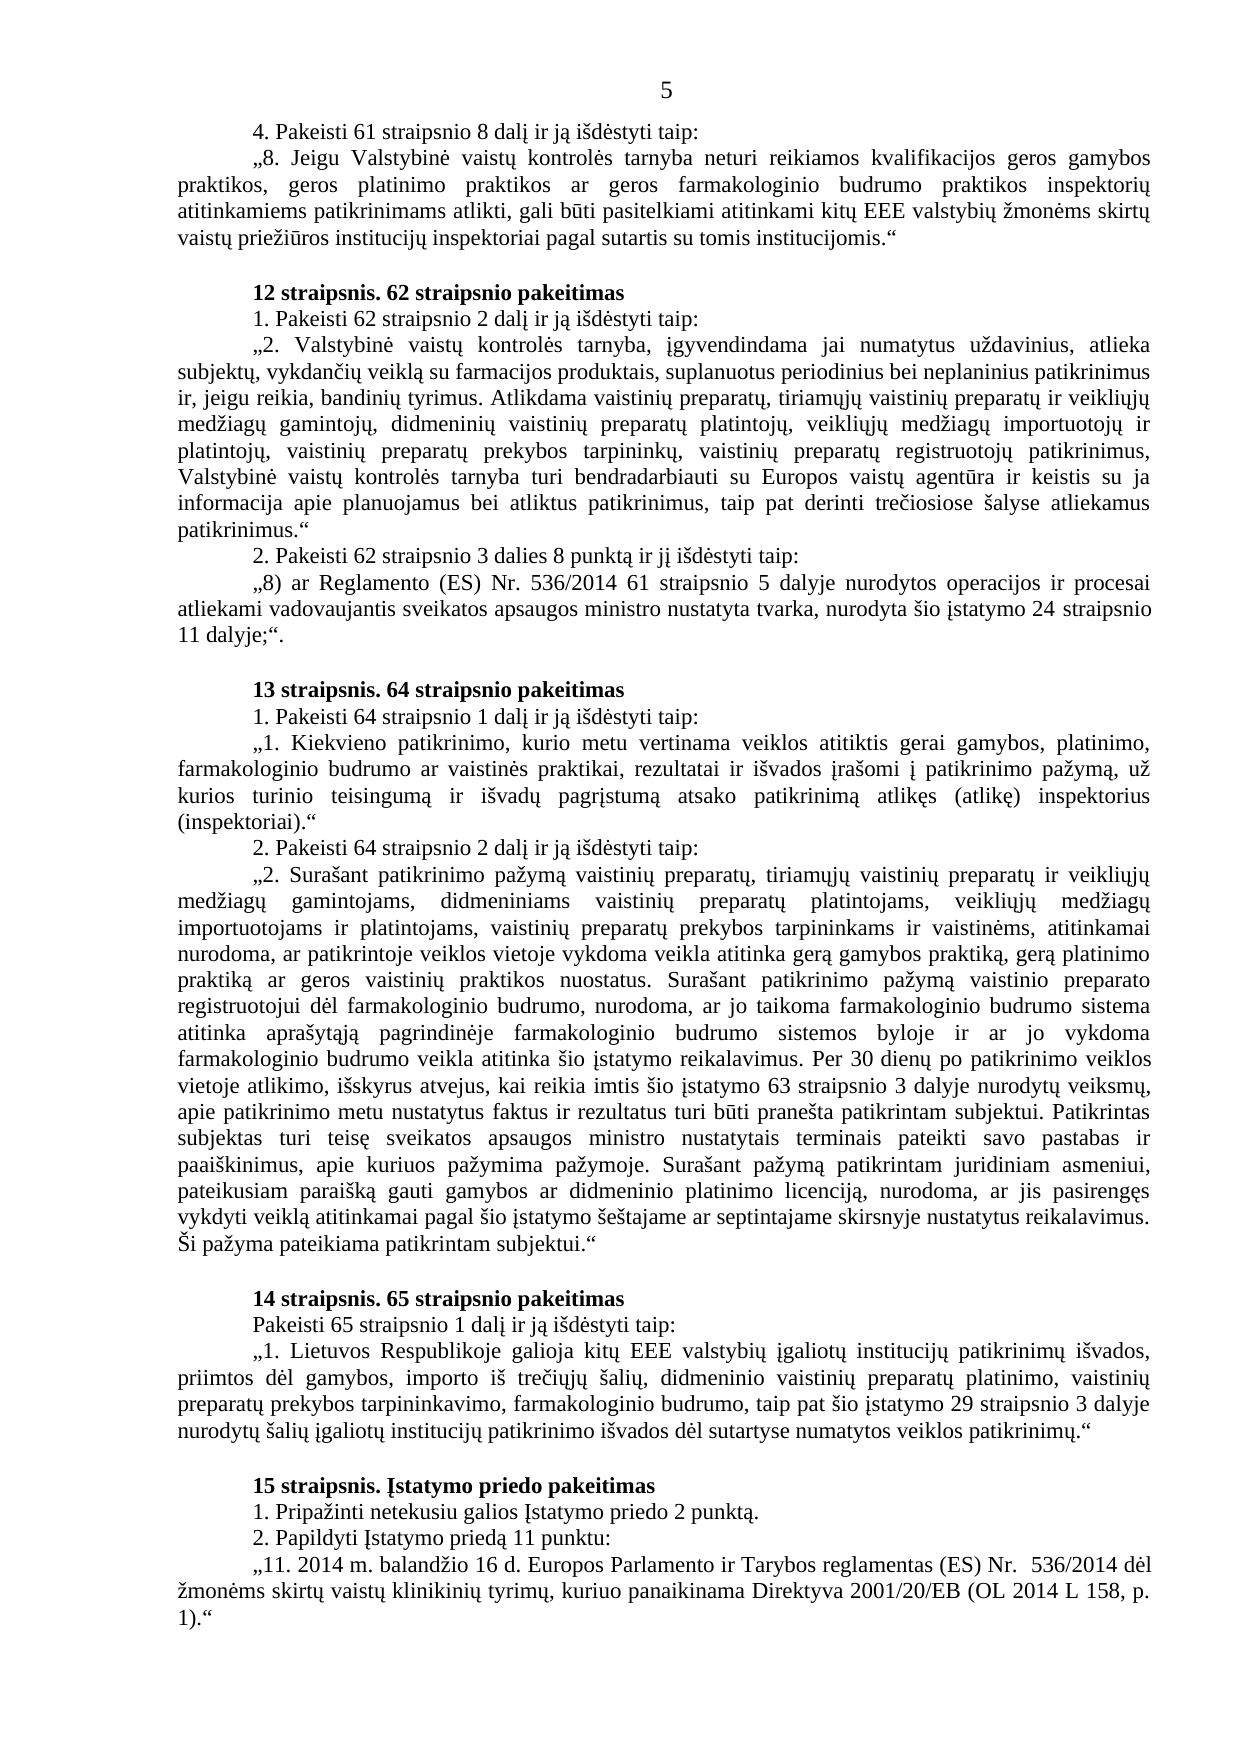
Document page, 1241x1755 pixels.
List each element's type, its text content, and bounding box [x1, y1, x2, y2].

text 1. Pakeisti 64 straipsnio 1 dalį ir ją išdėstyti taip: [177, 703, 1152, 729]
text „2. Valstybinė vaistų kontrolės tarnyba, įgyvendindama jai numatytus uždavinius, atlieka subjektų, vykdančių veiklą su farmacijos produktais, suplanuotus periodinius bei neplaninius patikrinimus ir, jeigu reikia, bandinių tyrimus. Atlikdama vaistinių preparatų, tiriamųjų vaistinių preparatų ir veikliųjų medžiagų gamintojų, didmeninių vaistinių preparatų platintojų, veikliųjų medžiagų importuotojų ir platintojų, vaistinių preparatų prekybos tarpininkų, vaistinių preparatų registruotojų patikrinimus, Valstybinė vaistų kontrolės tarnyba turi bendradarbiauti su Europos vaistų agentūra ir keistis su ja informacija apie planuojamus bei atliktus patikrinimus, taip pat derinti trečiosiose šalyse atliekamus patikrinimus.“ [177, 331, 1152, 542]
text „8. Jeigu Valstybinė vaistų kontrolės tarnyba neturi reikiamos kvalifikacijos geros gamybos praktikos, geros platinimo praktikos ar geros farmakologinio budrumo praktikos inspektorių atitinkamiems patikrinimams atlikti, gali būti pasitelkiami atitinkami kitų EEE valstybių žmonėms skirtų vaistų priežiūros institucijų inspektoriai pagal sutartis su tomis institucijomis.“ [177, 144, 1152, 250]
text 2. Pakeisti 62 straipsnio 3 dalies 8 punktą ir jį išdėstyti taip: [177, 542, 1152, 568]
text 12 straipsnis. 62 straipsnio pakeitimas [177, 279, 1152, 305]
text „8) ar Reglamento (ES) Nr. 536/2014 61 straipsnio 5 dalyje nurodytos operacijos ir procesai atliekami vadovaujantis sveikatos apsaugos ministro nustatyta tvarka, nurodyta šio įstatymo 24 straipsnio 11 dalyje;“. [177, 568, 1152, 648]
text „11. 2014 m. balandžio 16 d. Europos Parlamento ir Tarybos reglamentas (ES) Nr. 536/2014 dėl žmonėms skirtų vaistų klinikinių tyrimų, kuriuo panaikinama Direktyva 2001/20/EB (OL 2014 L 158, p. 1).“ [177, 1551, 1152, 1630]
text 13 straipsnis. 64 straipsnio pakeitimas [177, 676, 1152, 703]
text 4. Pakeisti 61 straipsnio 8 dalį ir ją išdėstyti taip: [177, 118, 1152, 144]
text 2. Papildyti Įstatymo priedą 11 punktu: [177, 1524, 1152, 1551]
text 2. Pakeisti 64 straipsnio 2 dalį ir ją išdėstyti taip: [177, 834, 1152, 861]
text „1. Lietuvos Respublikoje galioja kitų EEE valstybių įgaliotų institucijų patikrinimų išvados, priimtos dėl gamybos, importo iš trečiųjų šalių, didmeninio vaistinių preparatų platinimo, vaistinių preparatų prekybos tarpininkavimo, farmakologinio budrumo, taip pat šio įstatymo 29 straipsnio 3 dalyje nurodytų šalių įgaliotų institucijų patikrinimo išvados dėl sutartyse numatytos veiklos patikrinimų.“ [177, 1338, 1152, 1443]
text 1. Pakeisti 62 straipsnio 2 dalį ir ją išdėstyti taip: [177, 305, 1152, 331]
text „1. Kiekvieno patikrinimo, kurio metu vertinama veiklos atitiktis gerai gamybos, platinimo, farmakologinio budrumo ar vaistinės praktikai, rezultatai ir išvados įrašomi į patikrinimo pažymą, už kurios turinio teisingumą ir išvadų pagrįstumą atsako patikrinimą atlikęs (atlikę) inspektorius (inspektoriai).“ [177, 729, 1152, 834]
text 14 straipsnis. 65 straipsnio pakeitimas [177, 1285, 1152, 1311]
text Pakeisti 65 straipsnio 1 dalį ir ją išdėstyti taip: [177, 1311, 1152, 1338]
text „2. Surašant patikrinimo pažymą vaistinių preparatų, tiriamųjų vaistinių preparatų ir veikliųjų medžiagų gamintojams, didmeniniams vaistinių preparatų platintojams, veikliųjų medžiagų importuotojams ir platintojams, vaistinių preparatų prekybos tarpininkams ir vaistinėms, atitinkamai nurodoma, ar patikrintoje veiklos vietoje vykdoma veikla atitinka gerą gamybos praktiką, gerą platinimo praktiką ar geros vaistinių praktikos nuostatus. Surašant patikrinimo pažymą vaistinio preparato registruotojui dėl farmakologinio budrumo, nurodoma, ar jo taikoma farmakologinio budrumo sistema atitinka aprašytąją pagrindinėje farmakologinio budrumo sistemos byloje ir ar jo vykdoma farmakologinio budrumo veikla atitinka šio įstatymo reikalavimus. Per 30 dienų po patikrinimo veiklos vietoje atlikimo, išskyrus atvejus, kai reikia imtis šio įstatymo 63 straipsnio 3 dalyje nurodytų veiksmų, apie patikrinimo metu nustatytus faktus ir rezultatus turi būti pranešta patikrintam subjektui. Patikrintas subjektas turi teisę sveikatos apsaugos ministro nustatytais terminais pateikti savo pastabas ir paaiškinimus, apie kuriuos pažymima pažymoje. Surašant pažymą patikrintam juridiniam asmeniui, pateikusiam paraišką gauti gamybos ar didmeninio platinimo licenciją, nurodoma, ar jis pasirengęs vykdyti veiklą atitinkamai pagal šio įstatymo šeštajame ar septintajame skirsnyje nustatytus reikalavimus. Ši pažyma pateikiama patikrintam subjektui.“ [177, 861, 1152, 1256]
text 1. Pripažinti netekusiu galios Įstatymo priedo 2 punktą. [177, 1498, 1152, 1524]
text 15 straipsnis. Įstatymo priedo pakeitimas [177, 1472, 1152, 1498]
